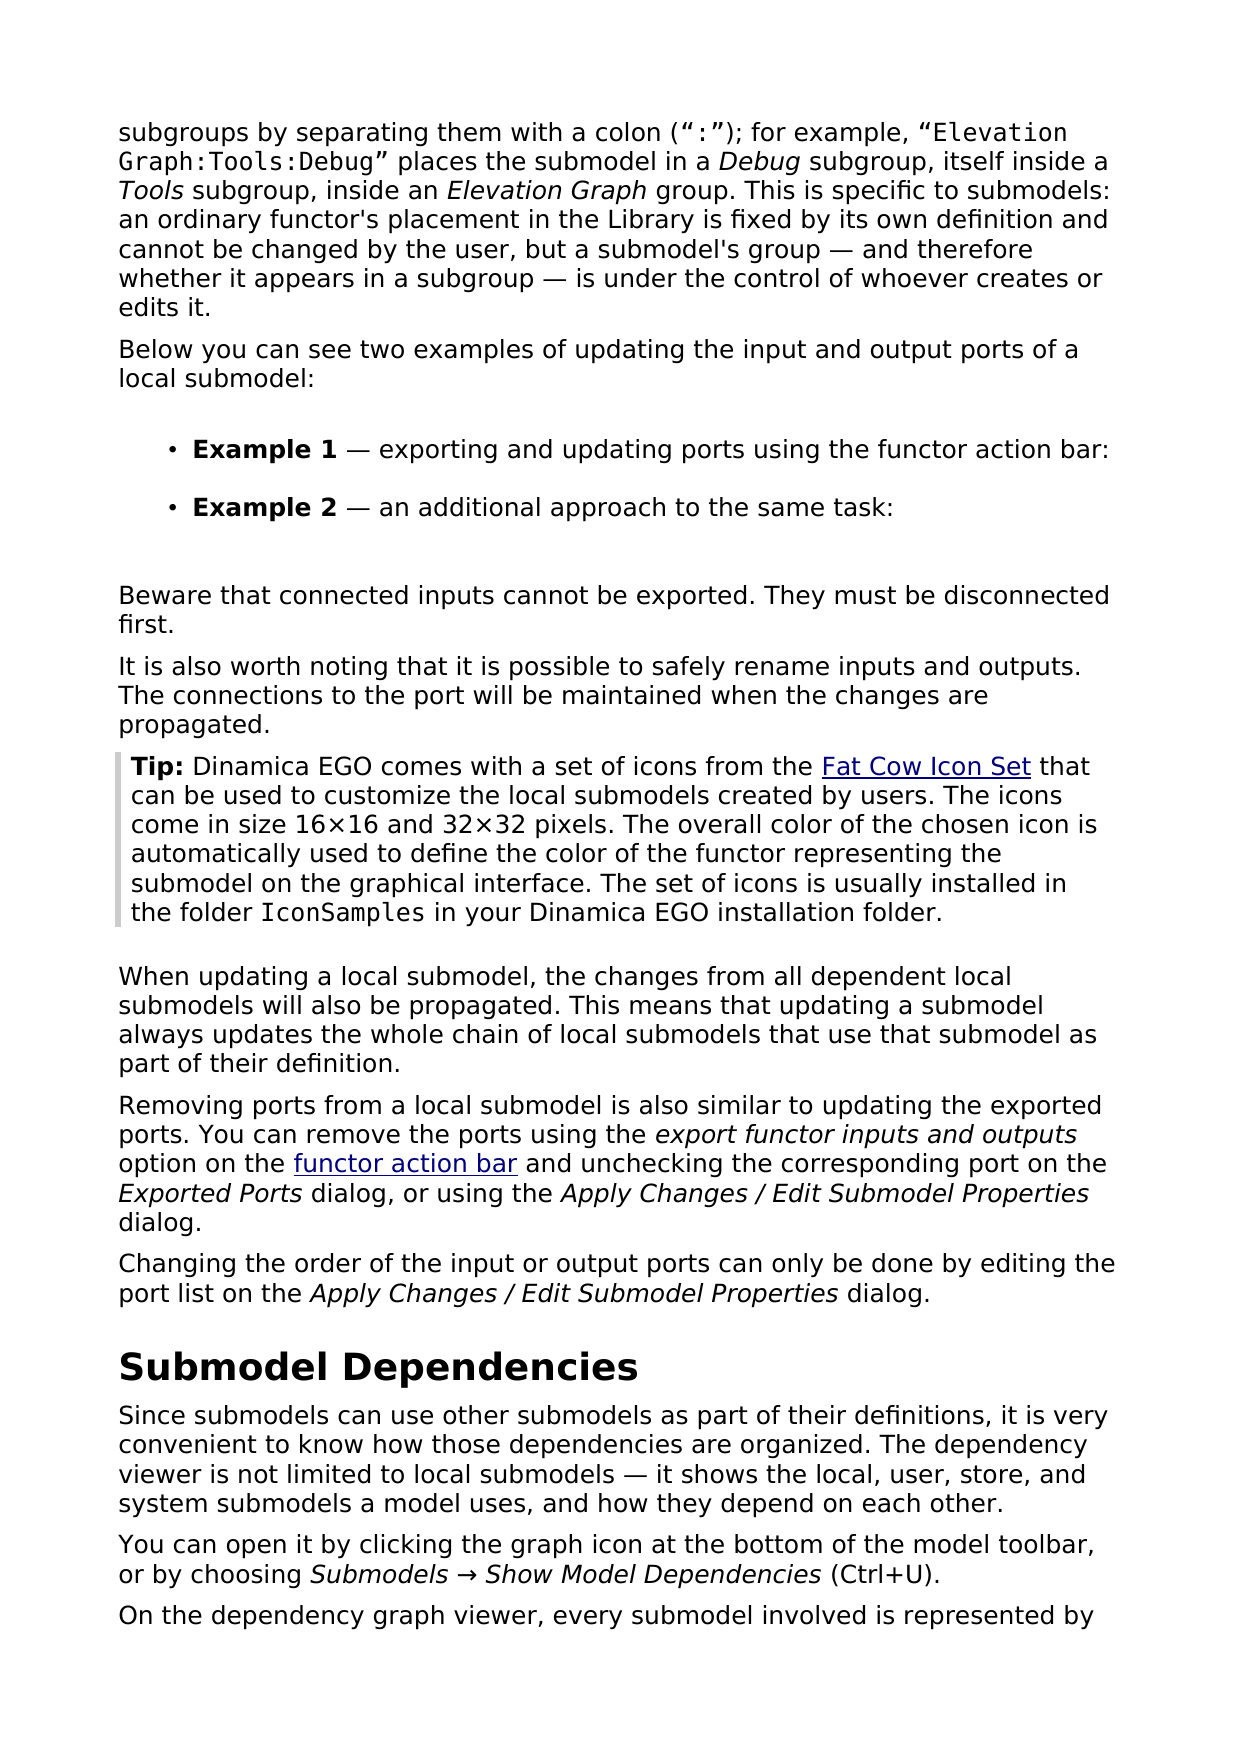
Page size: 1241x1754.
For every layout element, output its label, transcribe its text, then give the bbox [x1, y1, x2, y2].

table_header Tip: Dinamica EGO comes with a set of icons from the Fat Cow Icon Set that can be used to customize the local submodels created by users. The icons come in size 16×16 and 32×32 pixels. The overall color of the chosen icon is automatically used to define the color of the functor representing the submodel on the graphical interface. The set of icons is usually installed in the folder IconSamples in your Dinamica EGO installation folder. [121, 752, 1122, 927]
text Beware that connected inputs cannot be exported. They must be disconnected first. [118, 581, 1122, 639]
text It is also worth noting that it is possible to safely rename inputs and outputs. The connections to the port will be maintained when the changes are propagated. [118, 652, 1122, 739]
text Removing ports from a local submodel is also similar to updating the exported ports. You can remove the ports using the export functor inputs and outputs option on the functor action bar and unchecking the corresponding port on the Exported Ports dialog, or using the Apply Changes / Edit Submodel Properties dialog. [118, 1091, 1122, 1237]
text Changing the order of the input or output ports can only be done by editing the port list on the Apply Changes / Edit Submodel Properties dialog. [118, 1249, 1122, 1308]
list Example 2 — an additional approach to the same task: [177, 493, 1122, 552]
subtitle Submodel Dependencies [118, 1345, 1122, 1389]
text On the dependency graph viewer, every submodel involved is represented by [118, 1602, 1122, 1631]
text Below you can see two examples of updating the input and output ports of a local submodel: [118, 335, 1122, 393]
text When updating a local submodel, the changes from all dependent local submodels will also be propagated. This means that updating a submodel always updates the whole chain of local submodels that use that submodel as part of their definition. [118, 962, 1122, 1079]
text subgroups by separating them with a colon (“:”); for example, “Elevation Graph:Tools:Debug” places the submodel in a Debug subgroup, itself inside a Tools subgroup, inside an Elevation Graph group. This is specific to submodels: an ordinary functor's placement in the Library is fixed by its own definition and cannot be changed by the user, but a submodel's group — and therefore whether it appears in a subgroup — is under the control of whoever creates or edits it. [118, 118, 1122, 322]
text Since submodels can use other submodels as part of their definitions, it is very convenient to know how those dependencies are organized. The dependency viewer is not limited to local submodels — it shows the local, user, store, and system submodels a model uses, and how they depend on each other. [118, 1402, 1122, 1518]
list Example 1 — exporting and updating ports using the functor action bar: [177, 435, 1122, 493]
text You can open it by clicking the graph icon at the bottom of the model toolbar, or by choosing Submodels → Show Model Dependencies (Ctrl+U). [118, 1531, 1122, 1589]
